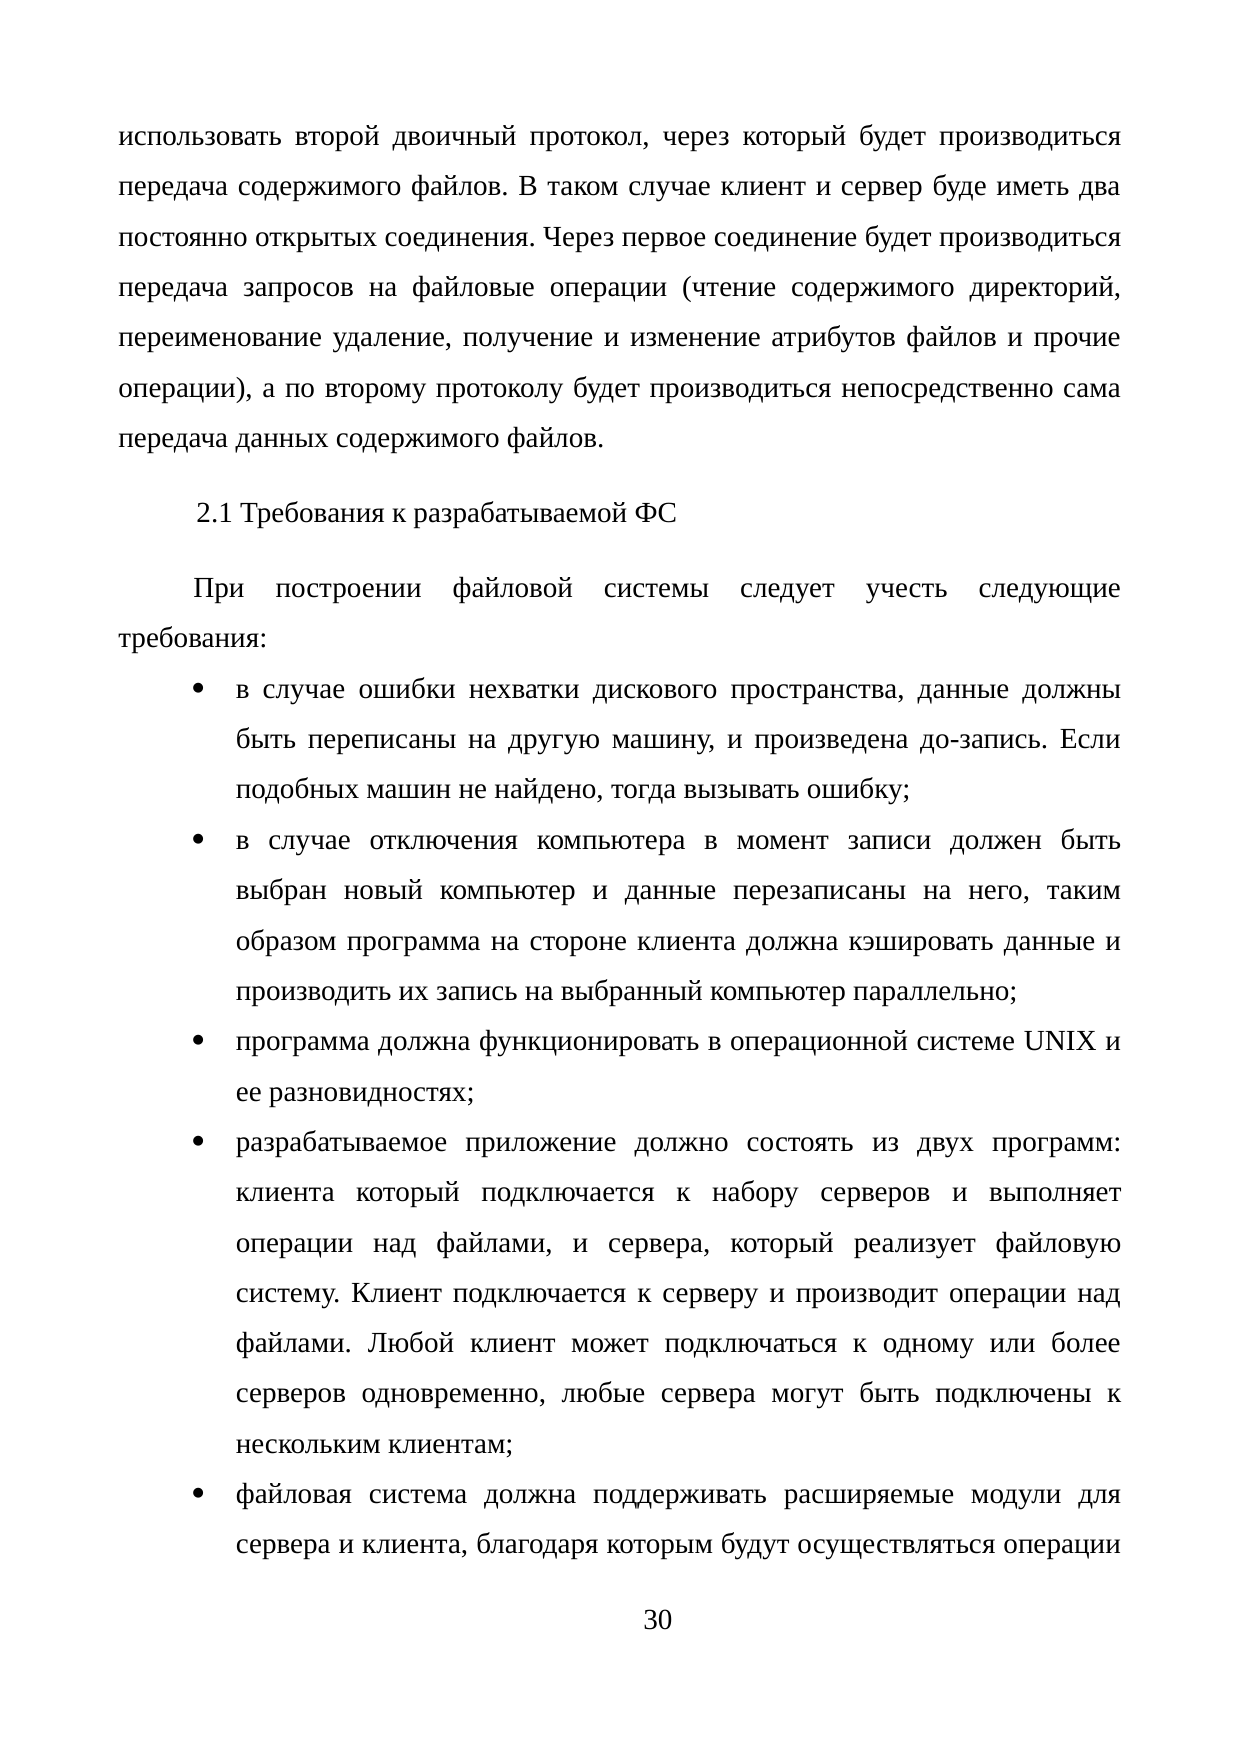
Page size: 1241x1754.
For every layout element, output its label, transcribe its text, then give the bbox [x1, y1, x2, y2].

list в случае отключения компьютера в момент записи должен быть выбран новый компьютер и данные перезаписаны на него, таким образом программа на стороне клиента должна кэшировать данные и производить их запись на выбранный компьютер параллельно; [193, 822, 1122, 1006]
text При построении файловой системы следует учесть следующие требования: [118, 570, 1122, 654]
list в случае ошибки нехватки дискового пространства, данные должны быть переписаны на другую машину, и произведена до-запись. Если подобных машин не найдено, тогда вызывать ошибку; [193, 671, 1122, 805]
list программа должна функционировать в операционной системе UNIX и ее разновидностях; [193, 1023, 1122, 1107]
list разрабатываемое приложение должно состоять из двух программ: клиента который подключается к набору серверов и выполняет операции над файлами, и сервера, который реализует файловую систему. Клиент подключается к серверу и производит операции над файлами. Любой клиент может подключаться к одному или более серверов одновременно, любые сервера могут быть подключены к нескольким клиентам; [193, 1124, 1122, 1459]
subtitle Требования к разрабатываемой ФС [189, 495, 1122, 529]
text использовать второй двоичный протокол, через который будет производиться передача содержимого файлов. В таком случае клиент и сервер буде иметь два постоянно открытых соединения. Через первое соединение будет производиться передача запросов на файловые операции (чтение содержимого директорий, переименование удаление, получение и изменение атрибутов файлов и прочие операции), а по второму протоколу будет производиться непосредственно сама передача данных содержимого файлов. [118, 118, 1122, 453]
list файловая система должна поддерживать расширяемые модули для сервера и клиента, благодаря которым будут осуществляться операции [193, 1476, 1122, 1560]
